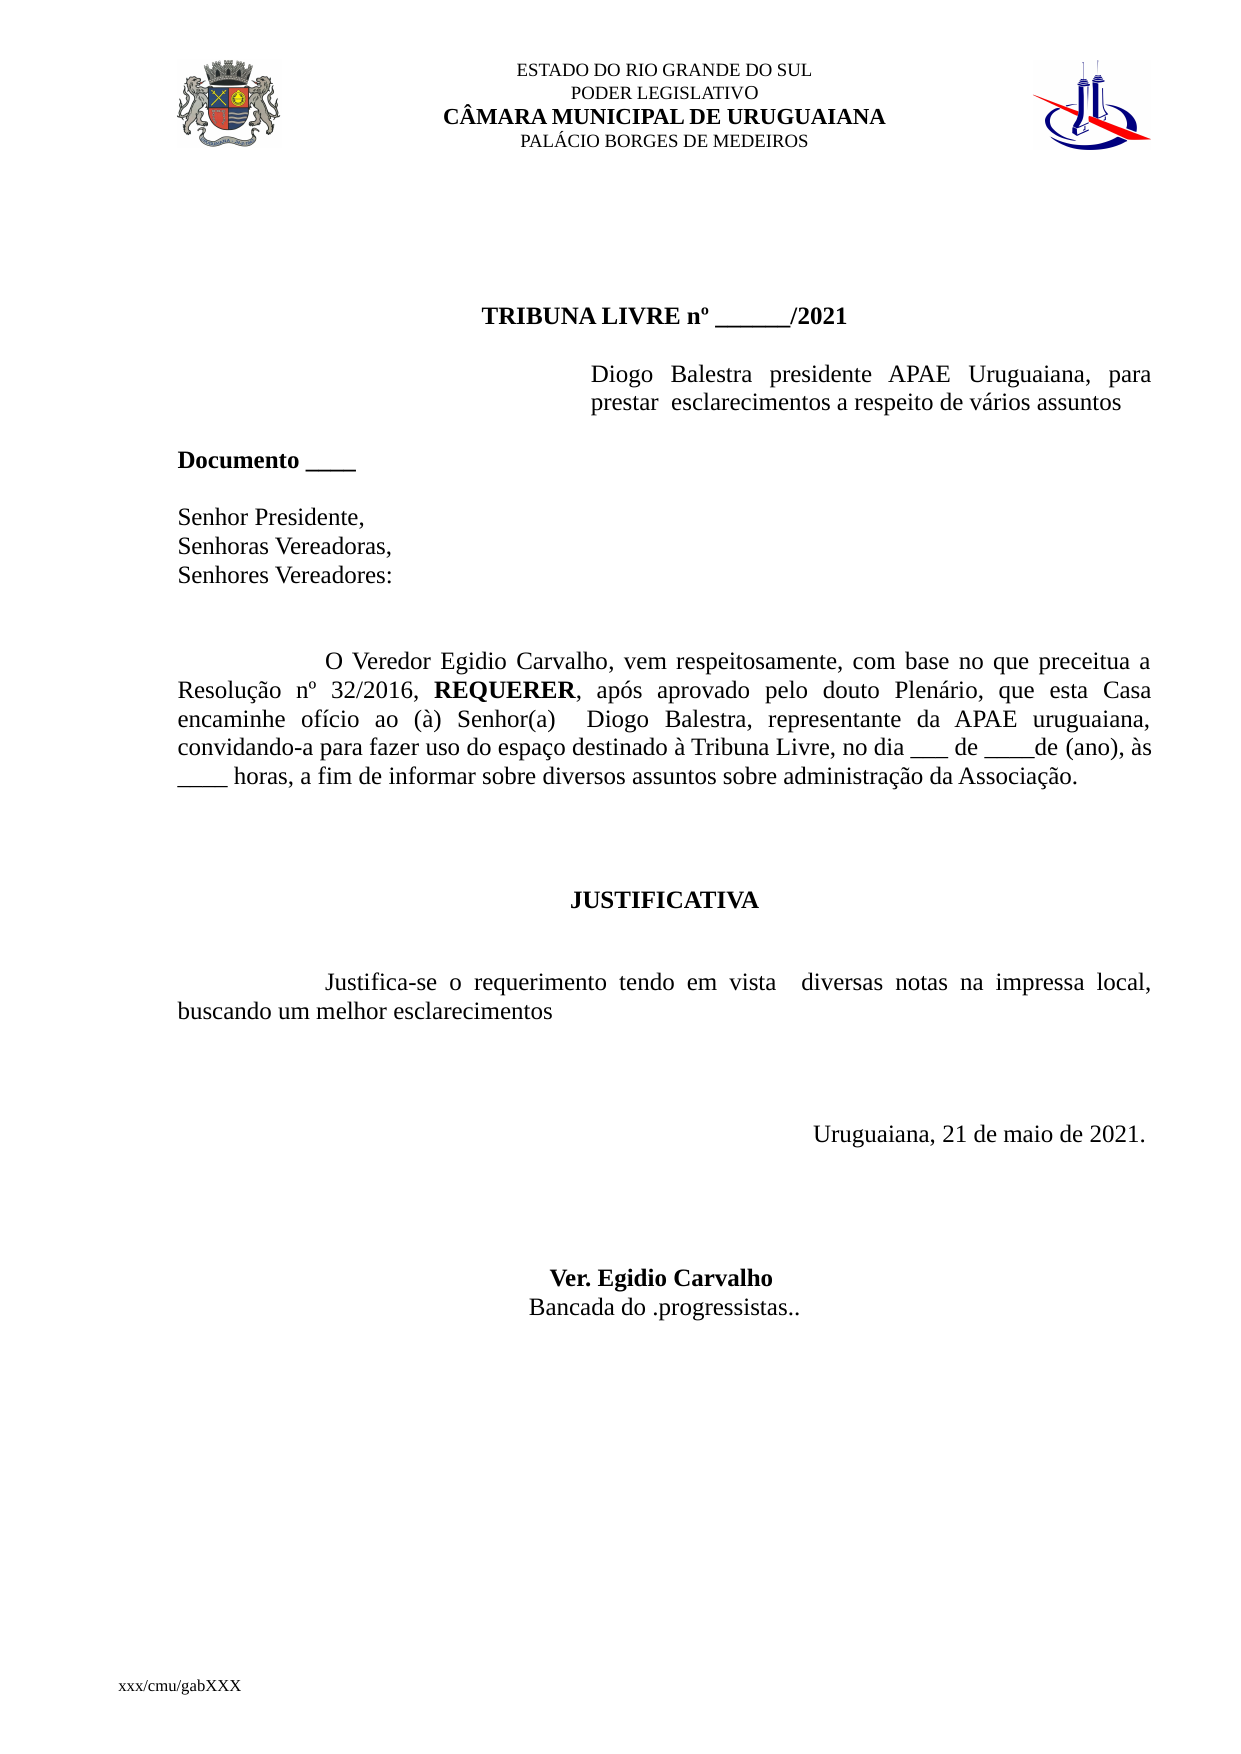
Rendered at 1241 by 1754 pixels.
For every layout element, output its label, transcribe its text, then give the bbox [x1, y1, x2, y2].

text O Veredor Egidio Carvalho, vem respeitosamente, com base no que preceitua a Resolução nº 32/2016, REQUERER, após aprovado pelo douto Plenário, que esta Casa encaminhe ofício ao (à) Senhor(a) Diogo Balestra, representante da APAE uruguaiana, convidando-a para fazer uso do espaço destinado à Tribuna Livre, no dia ___ de ____de (ano), às ____ horas, a fim de informar sobre diversos assuntos sobre administração da Associação. [177, 646, 1152, 790]
text Senhor Presidente, [177, 502, 1152, 531]
text Documento ____ [177, 445, 1152, 474]
text Bancada do .progressistas.. [177, 1292, 1152, 1320]
picture [1032, 60, 1151, 150]
text Diogo Balestra presidente APAE Uruguaiana, para prestar esclarecimentos a respeito de vários assuntos [591, 359, 1152, 416]
text Justifica-se o requerimento tendo em vista diversas notas na impressa local, buscando um melhor esclarecimentos [177, 967, 1152, 1024]
picture [176, 59, 282, 148]
text Uruguaiana, 21 de maio de 2021. [177, 1119, 1152, 1148]
text Senhoras Vereadoras, [177, 531, 1152, 560]
text Senhores Vereadores: [177, 560, 1152, 589]
text Ver. Egidio Carvalho [177, 1263, 1152, 1292]
text TRIBUNA LIVRE nº ______/2021 [177, 301, 1152, 330]
text JUSTIFICATIVA [177, 885, 1152, 913]
